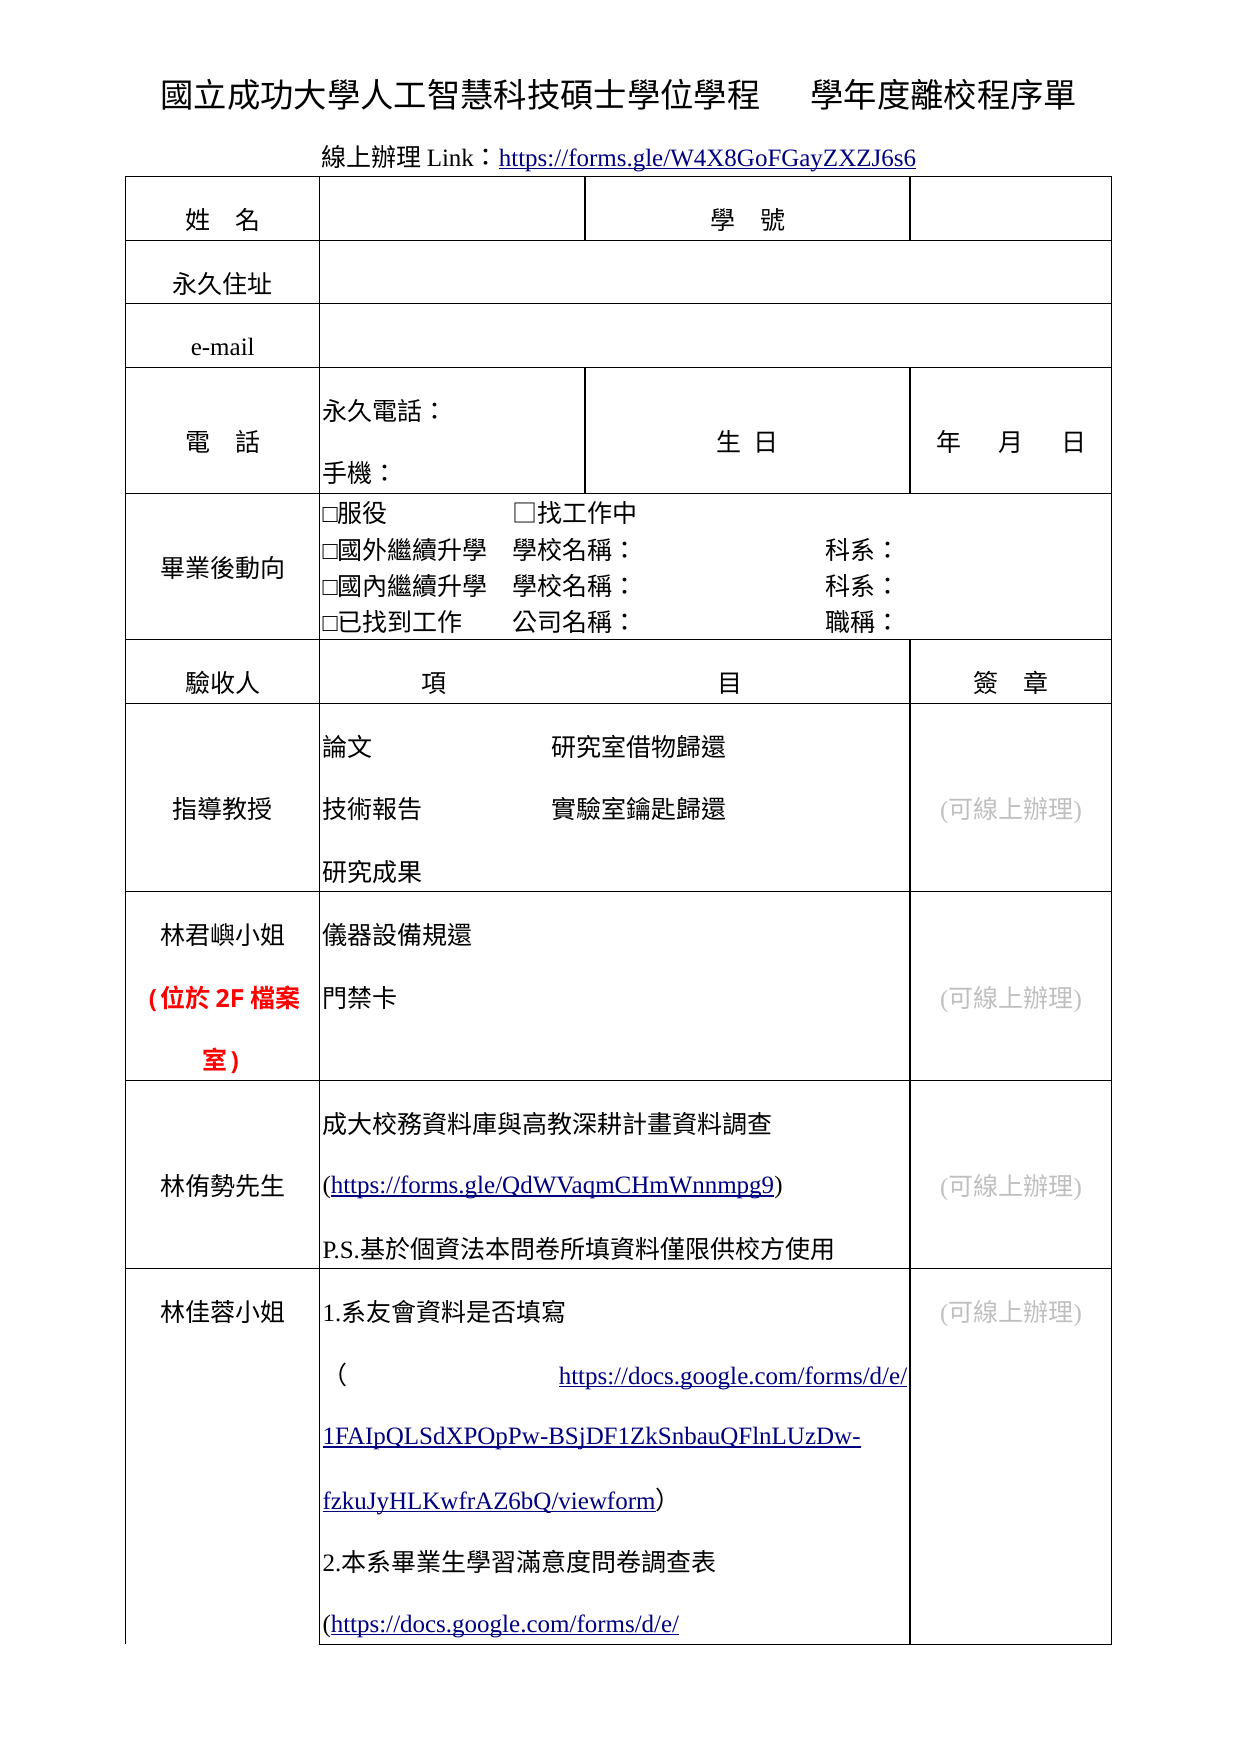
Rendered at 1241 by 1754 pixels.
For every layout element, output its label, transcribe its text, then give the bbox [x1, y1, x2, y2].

table_cell e-mail [126, 304, 319, 367]
table_cell 1.系友會資料是否填寫 （https://docs.google.com/forms/d/e/1FAIpQLSdXPOpPw-BSjDF1ZkSnbauQFlnLUzDw-fzkuJyHLKwfrAZ6bQ/viewform） 2.本系畢業生學習滿意度問卷調查表 (https://docs.google.com/forms/d/e/ [320, 1269, 909, 1644]
table_cell 年 月 日 [911, 368, 1111, 493]
table_cell (可線上辦理) [911, 892, 1111, 1079]
table_cell (可線上辦理) [911, 1269, 1111, 1644]
table_cell 電 話 [126, 368, 319, 493]
table_cell 生 日 [586, 368, 909, 493]
text 國立成功大學人工智慧科技碩士學位學程 學年度離校程序單 [112, 51, 1125, 114]
table_cell 林君嶼小姐 (位於2F檔案室) [126, 892, 319, 1079]
table_cell 林佳蓉小姐 [126, 1269, 319, 1644]
table_cell □服役 □找工作中 □國外繼續升學 學校名稱： 科系： □國內繼續升學 學校名稱： 科系： □已找到工作 公司名稱： 職稱： [320, 494, 1111, 639]
table_cell (可線上辦理) [911, 704, 1111, 891]
text 線上辦理Link：https://forms.gle/W4X8GoFGayZXZJ6s6 [112, 114, 1125, 176]
table_cell [320, 304, 1111, 367]
table_cell 成大校務資料庫與高教深耕計畫資料調查 (https://forms.gle/QdWVaqmCHmWnnmpg9) P.S.基於個資法本問卷所填資料僅限供校方使用 [320, 1081, 909, 1268]
table_cell 儀器設備規還 門禁卡 [320, 892, 909, 1079]
table_cell 畢業後動向 [126, 494, 319, 639]
table_cell 驗收人 [126, 640, 319, 702]
table_cell 永久住址 [126, 241, 319, 303]
table_header 學 號 [586, 177, 909, 240]
table_cell 指導教授 [126, 704, 319, 891]
table_header 姓 名 [126, 177, 319, 240]
table_cell (可線上辦理) [911, 1081, 1111, 1268]
table_cell [320, 241, 1111, 303]
table_header [320, 177, 584, 240]
table_cell 研究室借物歸還 實驗室鑰匙歸還 [549, 704, 909, 891]
table_cell 簽 章 [911, 640, 1111, 702]
table_cell 論文 技術報告 研究成果 [320, 704, 548, 891]
table_cell 永久電話： 手機： [320, 368, 584, 493]
table_cell 目 [549, 640, 909, 702]
table_cell 林侑勢先生 [126, 1081, 319, 1268]
table_cell 項 [320, 640, 548, 702]
table_header [911, 177, 1111, 240]
